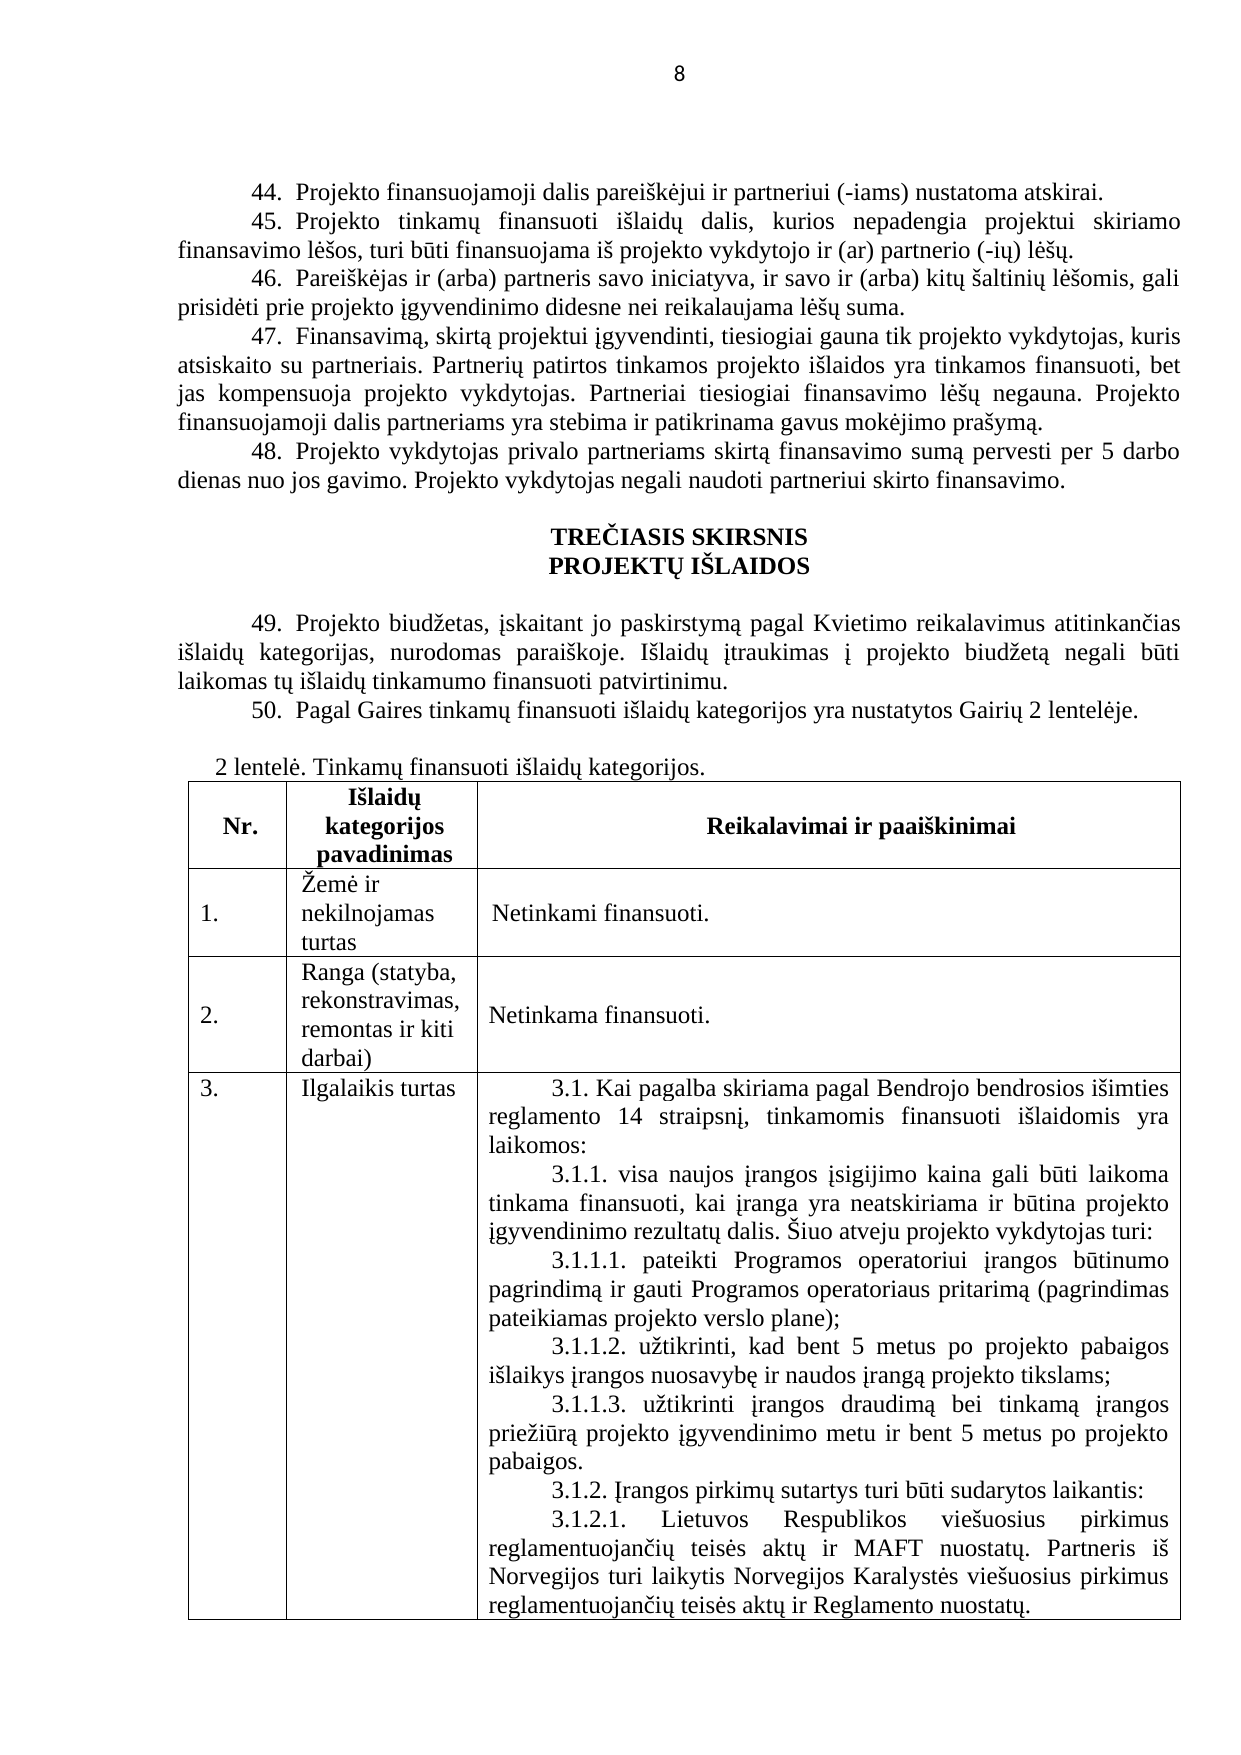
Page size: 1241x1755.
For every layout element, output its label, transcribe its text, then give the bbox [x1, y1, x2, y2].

text 44. Projekto finansuojamoji dalis pareiškėjui ir partneriui (-iams) nustatoma atskirai. [177, 177, 1181, 206]
text 49. Projekto biudžetas, įskaitant jo paskirstymą pagal Kvietimo reikalavimus atitinkančias išlaidų kategorijas, nurodomas paraiškoje. Išlaidų įtraukimas į projekto biudžetą negali būti laikomas tų išlaidų tinkamumo finansuoti patvirtinimu. [177, 608, 1181, 695]
table_cell Netinkama finansuoti. [478, 957, 1180, 1072]
table_header Išlaidų kategorijos pavadinimas [287, 782, 297, 868]
table_cell 2. [189, 957, 286, 1072]
table_cell 3.1. Kai pagalba skiriama pagal Bendrojo bendrosios išimties reglamento 14 straipsnį, tinkamomis finansuoti išlaidomis yra laikomos: 3.1.1. visa naujos įrangos įsigijimo kaina gali būti laikoma tinkama finansuoti, kai įranga yra neatskiriama ir būtina projekto įgyvendinimo rezultatų dalis. Šiuo atveju projekto vykdytojas turi: 3.1.1.1. pateikti Programos operatoriui įrangos būtinumo pagrindimą ir gauti Programos operatoriaus pritarimą (pagrindimas pateikiamas projekto verslo plane); 3.1.1.2. užtikrinti, kad bent 5 metus po projekto pabaigos išlaikys įrangos nuosavybę ir naudos įrangą projekto tikslams; 3.1.1.3. užtikrinti įrangos draudimą bei tinkamą įrangos priežiūrą projekto įgyvendinimo metu ir bent 5 metus po projekto pabaigos. 3.1.2. Įrangos pirkimų sutartys turi būti sudarytos laikantis: 3.1.2.1. Lietuvos Respublikos viešuosius pirkimus reglamentuojančių teisės aktų ir MAFT nuostatų. Partneris iš Norvegijos turi laikytis Norvegijos Karalystės viešuosius pirkimus reglamentuojančių teisės aktų ir Reglamento nuostatų. [478, 1073, 1180, 1619]
text PROJEKTŲ IŠLAIDOS [177, 551, 1181, 580]
table_cell 3. [189, 1073, 286, 1619]
table_cell Ilgalaikis turtas [287, 1073, 477, 1619]
table_cell Žemė ir nekilnojamas turtas [287, 869, 301, 956]
table_cell 1. [189, 869, 286, 956]
table_header Reikalavimai ir paaiškinimai [478, 782, 1180, 868]
text 45. Projekto tinkamų finansuoti išlaidų dalis, kurios nepadengia projektui skiriamo finansavimo lėšos, turi būti finansuojama iš projekto vykdytojo ir (ar) partnerio (-ių) lėšų. [177, 206, 1181, 263]
table_cell Žemė ir nekilnojamas turtas [466, 869, 477, 956]
text 2 lentelė. Tinkamų finansuoti išlaidų kategorijos. [177, 752, 1181, 781]
table_cell Ranga (statyba, rekonstravimas, remontas ir kiti darbai) [287, 957, 301, 1072]
text 47. Finansavimą, skirtą projektui įgyvendinti, tiesiogiai gauna tik projekto vykdytojas, kuris atsiskaito su partneriais. Partnerių patirtos tinkamos projekto išlaidos yra tinkamos finansuoti, bet jas kompensuoja projekto vykdytojas. Partneriai tiesiogiai finansavimo lėšų negauna. Projekto finansuojamoji dalis partneriams yra stebima ir patikrinama gavus mokėjimo prašymą. [177, 321, 1181, 436]
text TREČIASIS SKIRSNIS [177, 522, 1181, 551]
table_header Nr. [189, 782, 286, 868]
text 50. Pagal Gaires tinkamų finansuoti išlaidų kategorijos yra nustatytos Gairių 2 lentelėje. [177, 695, 1181, 723]
text 48. Projekto vykdytojas privalo partneriams skirtą finansavimo sumą pervesti per 5 darbo dienas nuo jos gavimo. Projekto vykdytojas negali naudoti partneriui skirto finansavimo. [177, 436, 1181, 493]
text 46. Pareiškėjas ir (arba) partneris savo iniciatyva, ir savo ir (arba) kitų šaltinių lėšomis, gali prisidėti prie projekto įgyvendinimo didesne nei reikalaujama lėšų suma. [177, 263, 1181, 321]
table_cell Netinkami finansuoti. [478, 869, 1180, 956]
